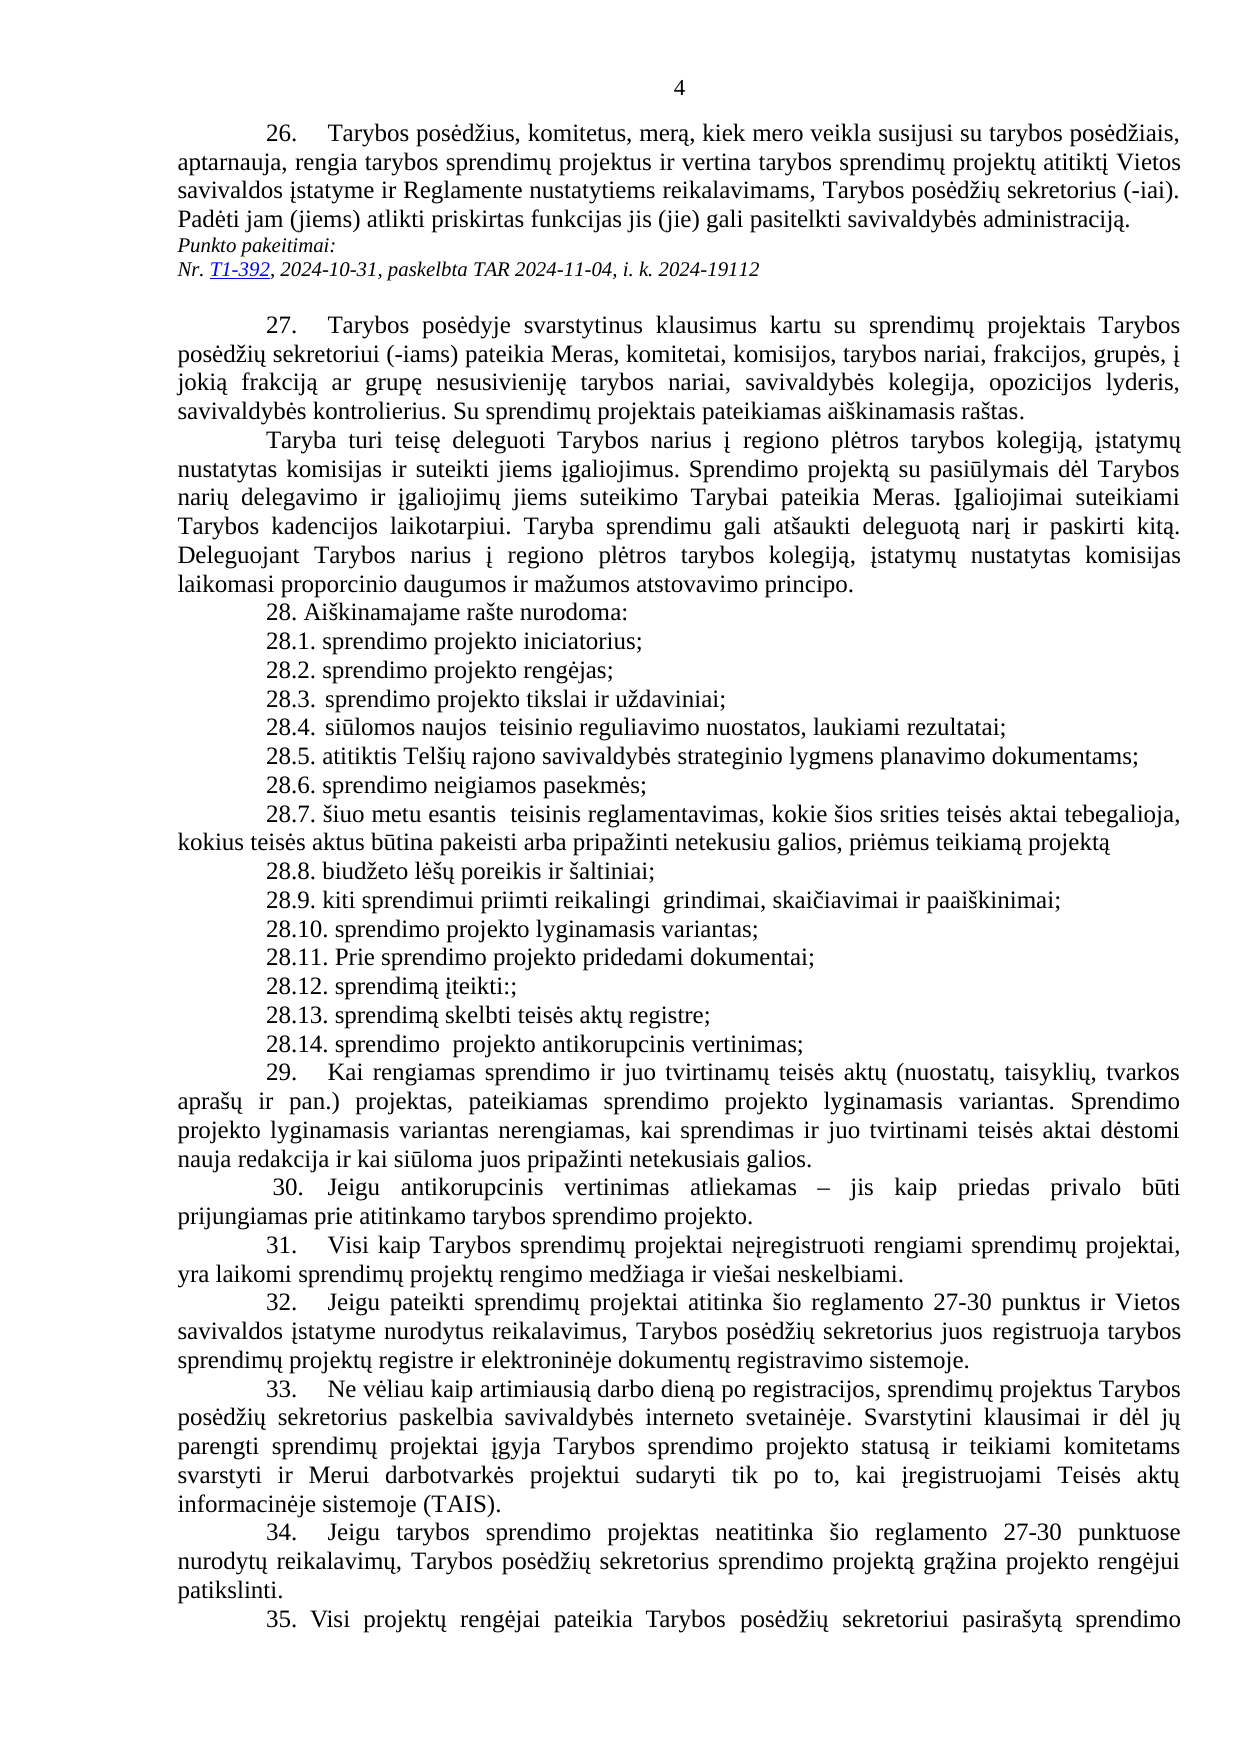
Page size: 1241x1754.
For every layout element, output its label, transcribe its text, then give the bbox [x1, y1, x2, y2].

text 28.12. sprendimą įteikti:; [177, 971, 1181, 1000]
text 29. Kai rengiamas sprendimo ir juo tvirtinamų teisės aktų (nuostatų, taisyklių, tvarkos aprašų ir pan.) projektas, pateikiamas sprendimo projekto lyginamasis variantas. Sprendimo projekto lyginamasis variantas nerengiamas, kai sprendimas ir juo tvirtinami teisės aktai dėstomi nauja redakcija ir kai siūloma juos pripažinti netekusiais galios. [177, 1057, 1181, 1172]
text 28.14. sprendimo projekto antikorupcinis vertinimas; [177, 1029, 1181, 1057]
text 28.10. sprendimo projekto lyginamasis variantas; [177, 914, 1181, 942]
text 28.11. Prie sprendimo projekto pridedami dokumentai; [177, 942, 1181, 971]
text 35. Visi projektų rengėjai pateikia Tarybos posėdžių sekretoriui pasirašytą sprendimo [177, 1604, 1181, 1632]
text 28.4. siūlomos naujos teisinio reguliavimo nuostatos, laukiami rezultatai; [177, 712, 1181, 741]
text 28.13. sprendimą skelbti teisės aktų registre; [177, 1000, 1181, 1029]
text 28.7. šiuo metu esantis teisinis reglamentavimas, kokie šios srities teisės aktai tebegalioja, kokius teisės aktus būtina pakeisti arba pripažinti netekusiu galios, priėmus teikiamą projektą [177, 799, 1181, 856]
text 26. Tarybos posėdžius, komitetus, merą, kiek mero veikla susijusi su tarybos posėdžiais, aptarnauja, rengia tarybos sprendimų projektus ir vertina tarybos sprendimų projektų atitiktį Vietos savivaldos įstatyme ir Reglamente nustatytiems reikalavimams, Tarybos posėdžių sekretorius (-iai). Padėti jam (jiems) atlikti priskirtas funkcijas jis (jie) gali pasitelkti savivaldybės administraciją. [177, 118, 1181, 233]
text 30. Jeigu antikorupcinis vertinimas atliekamas – jis kaip priedas privalo būti prijungiamas prie atitinkamo tarybos sprendimo projekto. [177, 1172, 1181, 1230]
text Punkto pakeitimai: [177, 233, 1181, 257]
text Nr. T1-392, 2024-10-31, paskelbta TAR 2024-11-04, i. k. 2024-19112 [177, 257, 1181, 281]
text Taryba turi teisę deleguoti Tarybos narius į regiono plėtros tarybos kolegiją, įstatymų nustatytas komisijas ir suteikti jiems įgaliojimus. Sprendimo projektą su pasiūlymais dėl Tarybos narių delegavimo ir įgaliojimų jiems suteikimo Tarybai pateikia Meras. Įgaliojimai suteikiami Tarybos kadencijos laikotarpiui. Taryba sprendimu gali atšaukti deleguotą narį ir paskirti kitą. Deleguojant Tarybos narius į regiono plėtros tarybos kolegiją, įstatymų nustatytas komisijas laikomasi proporcinio daugumos ir mažumos atstovavimo principo. [177, 425, 1181, 597]
text 28.8. biudžeto lėšų poreikis ir šaltiniai; [177, 856, 1181, 885]
text 28.1. sprendimo projekto iniciatorius; [177, 626, 1181, 655]
text 27. Tarybos posėdyje svarstytinus klausimus kartu su sprendimų projektais Tarybos posėdžių sekretoriui (-iams) pateikia Meras, komitetai, komisijos, tarybos nariai, frakcijos, grupės, į jokią frakciją ar grupę nesusivieniję tarybos nariai, savivaldybės kolegija, opozicijos lyderis, savivaldybės kontrolierius. Su sprendimų projektais pateikiamas aiškinamasis raštas. [177, 310, 1181, 425]
text 28.2. sprendimo projekto rengėjas; [177, 655, 1181, 684]
text 32. Jeigu pateikti sprendimų projektai atitinka šio reglamento 27-30 punktus ir Vietos savivaldos įstatyme nurodytus reikalavimus, Tarybos posėdžių sekretorius juos registruoja tarybos sprendimų projektų registre ir elektroninėje dokumentų registravimo sistemoje. [177, 1287, 1181, 1374]
text 28.6. sprendimo neigiamos pasekmės; [177, 770, 1181, 799]
text 28.9. kiti sprendimui priimti reikalingi grindimai, skaičiavimai ir paaiškinimai; [177, 885, 1181, 914]
text 31. Visi kaip Tarybos sprendimų projektai neįregistruoti rengiami sprendimų projektai, yra laikomi sprendimų projektų rengimo medžiaga ir viešai neskelbiami. [177, 1230, 1181, 1287]
text 28.5. atitiktis Telšių rajono savivaldybės strateginio lygmens planavimo dokumentams; [177, 741, 1181, 770]
text 34. Jeigu tarybos sprendimo projektas neatitinka šio reglamento 27-30 punktuose nurodytų reikalavimų, Tarybos posėdžių sekretorius sprendimo projektą grąžina projekto rengėjui patikslinti. [177, 1517, 1181, 1604]
text 28.3. sprendimo projekto tikslai ir uždaviniai; [177, 684, 1181, 712]
text 33. Ne vėliau kaip artimiausią darbo dieną po registracijos, sprendimų projektus Tarybos posėdžių sekretorius paskelbia savivaldybės interneto svetainėje. Svarstytini klausimai ir dėl jų parengti sprendimų projektai įgyja Tarybos sprendimo projekto statusą ir teikiami komitetams svarstyti ir Merui darbotvarkės projektui sudaryti tik po to, kai įregistruojami Teisės aktų informacinėje sistemoje (TAIS). [177, 1374, 1181, 1517]
text 28. Aiškinamajame rašte nurodoma: [177, 597, 1181, 626]
